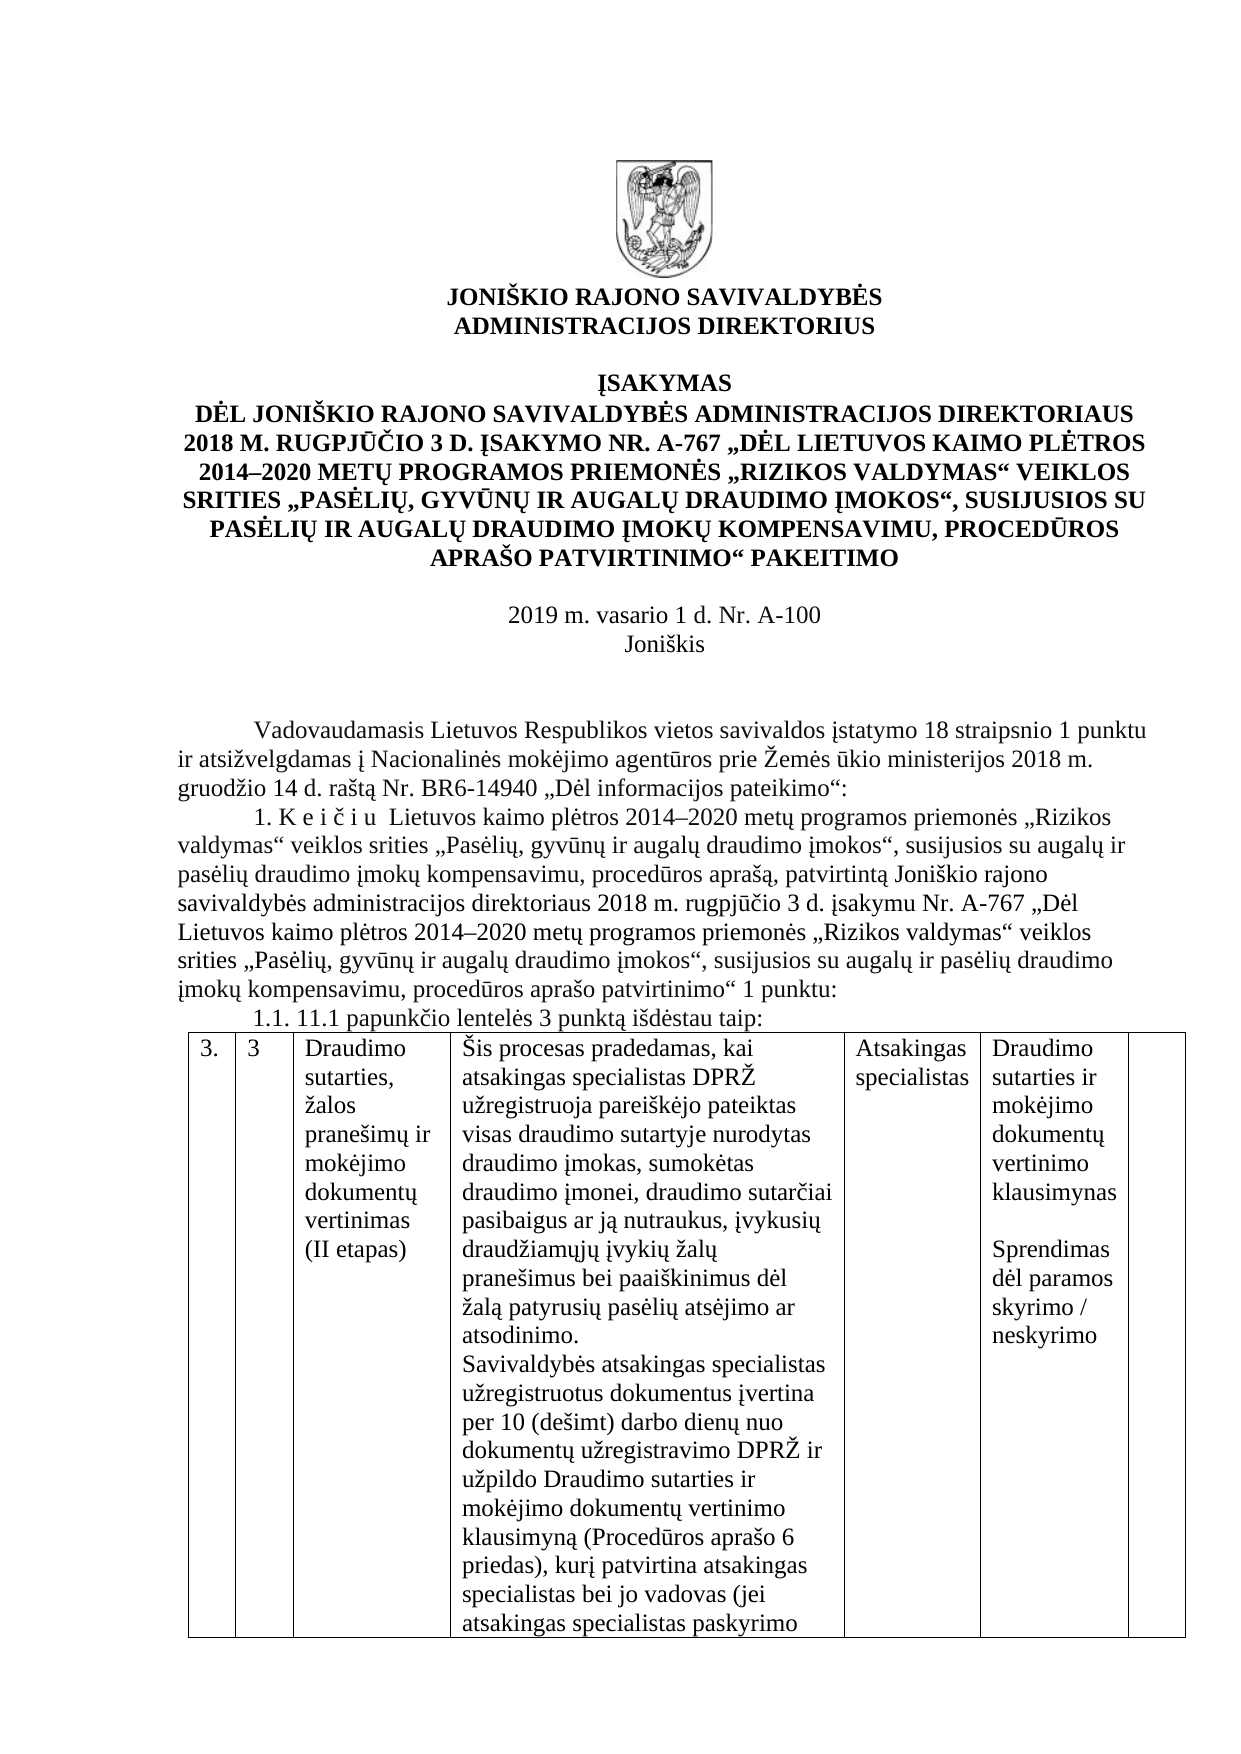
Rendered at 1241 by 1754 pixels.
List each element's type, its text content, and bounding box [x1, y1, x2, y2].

table_header Draudimo sutarties ir mokėjimo dokumentų vertinimo klausimynas Sprendimas dėl paramos skyrimo / neskyrimo [981, 1033, 1128, 1637]
text Vadovaudamasis Lietuvos Respublikos vietos savivaldos įstatymo 18 straipsnio 1 punktu ir atsižvelgdamas į Nacionalinės mokėjimo agentūros prie Žemės ūkio ministerijos 2018 m. gruodžio 14 d. raštą Nr. BR6-14940 „Dėl informacijos pateikimo“: [177, 716, 1152, 802]
text Joniškio rajono savivaldybės Administracijos direktorius [177, 282, 1152, 339]
table_header Šis procesas pradedamas, kai atsakingas specialistas DPRŽ užregistruoja pareiškėjo pateiktas visas draudimo sutartyje nurodytas draudimo įmokas, sumokėtas draudimo įmonei, draudimo sutarčiai pasibaigus ar ją nutraukus, įvykusių draudžiamųjų įvykių žalų pranešimus bei paaiškinimus dėl žalą patyrusių pasėlių atsėjimo ar atsodinimo. Savivaldybės atsakingas specialistas užregistruotus dokumentus įvertina per 10 (dešimt) darbo dienų nuo dokumentų užregistravimo DPRŽ ir užpildo Draudimo sutarties ir mokėjimo dokumentų vertinimo klausimyną (Procedūros aprašo 6 priedas), kurį patvirtina atsakingas specialistas bei jo vadovas (jei atsakingas specialistas paskyrimo [451, 1033, 844, 1637]
text 1.1. 11.1 papunkčio lentelės 3 punktą išdėstau taip: [177, 1003, 1152, 1032]
text 2019 m. vasario 1 d. Nr. A-100 [177, 601, 1152, 629]
table_header Draudimo sutarties, žalos pranešimų ir mokėjimo dokumentų vertinimas (II etapas) [294, 1033, 450, 1637]
text Įsakymas [177, 368, 1152, 397]
table_header 3 [236, 1033, 293, 1637]
text 1. K e i č i u Lietuvos kaimo plėtros 2014–2020 metų programos priemonės „Rizikos valdymas“ veiklos srities „Pasėlių, gyvūnų ir augalų draudimo įmokos“, susijusios su augalų ir pasėlių draudimo įmokų kompensavimu, procedūros aprašą, patvirtintą Joniškio rajono savivaldybės administracijos direktoriaus 2018 m. rugpjūčio 3 d. įsakymu Nr. A-767 „Dėl Lietuvos kaimo plėtros 2014–2020 metų programos priemonės „Rizikos valdymas“ veiklos srities „Pasėlių, gyvūnų ir augalų draudimo įmokos“, susijusios su augalų ir pasėlių draudimo įmokų kompensavimu, procedūros aprašo patvirtinimo“ 1 punktu: [177, 802, 1152, 1003]
table_header Atsakingas specialistas [845, 1033, 980, 1637]
table_header 3. [189, 1033, 235, 1637]
text DĖL JONIŠKIO RAJONO SAVIVALDYBĖS ADMINISTRACIJOS DIREKTORIAUS 2018 M. RUGPJŪČIO 3 D. ĮSAKYMO nR. a-767 „dĖL LIETUVOS KAIMO PLĖTROS 2014–2020 METŲ PROGRAMOS PRIEMONĖS „RIZIKOS VALDYMAS“ VEIKLOS SRITIES „PASĖLIŲ, GYVŪNŲ IR AUGALŲ DRAUDIMO ĮMOKOS“, SUSIJUSIOS SU PASĖLIŲ IR AUGALŲ DRAUDIMO ĮMOKŲ KOMPENSAVIMU, PROCEDŪROS APRAŠO PATVIRTINIMO“ pakeitimo [177, 399, 1152, 572]
table_header [1129, 1033, 1185, 1637]
text Joniškis [177, 629, 1152, 658]
